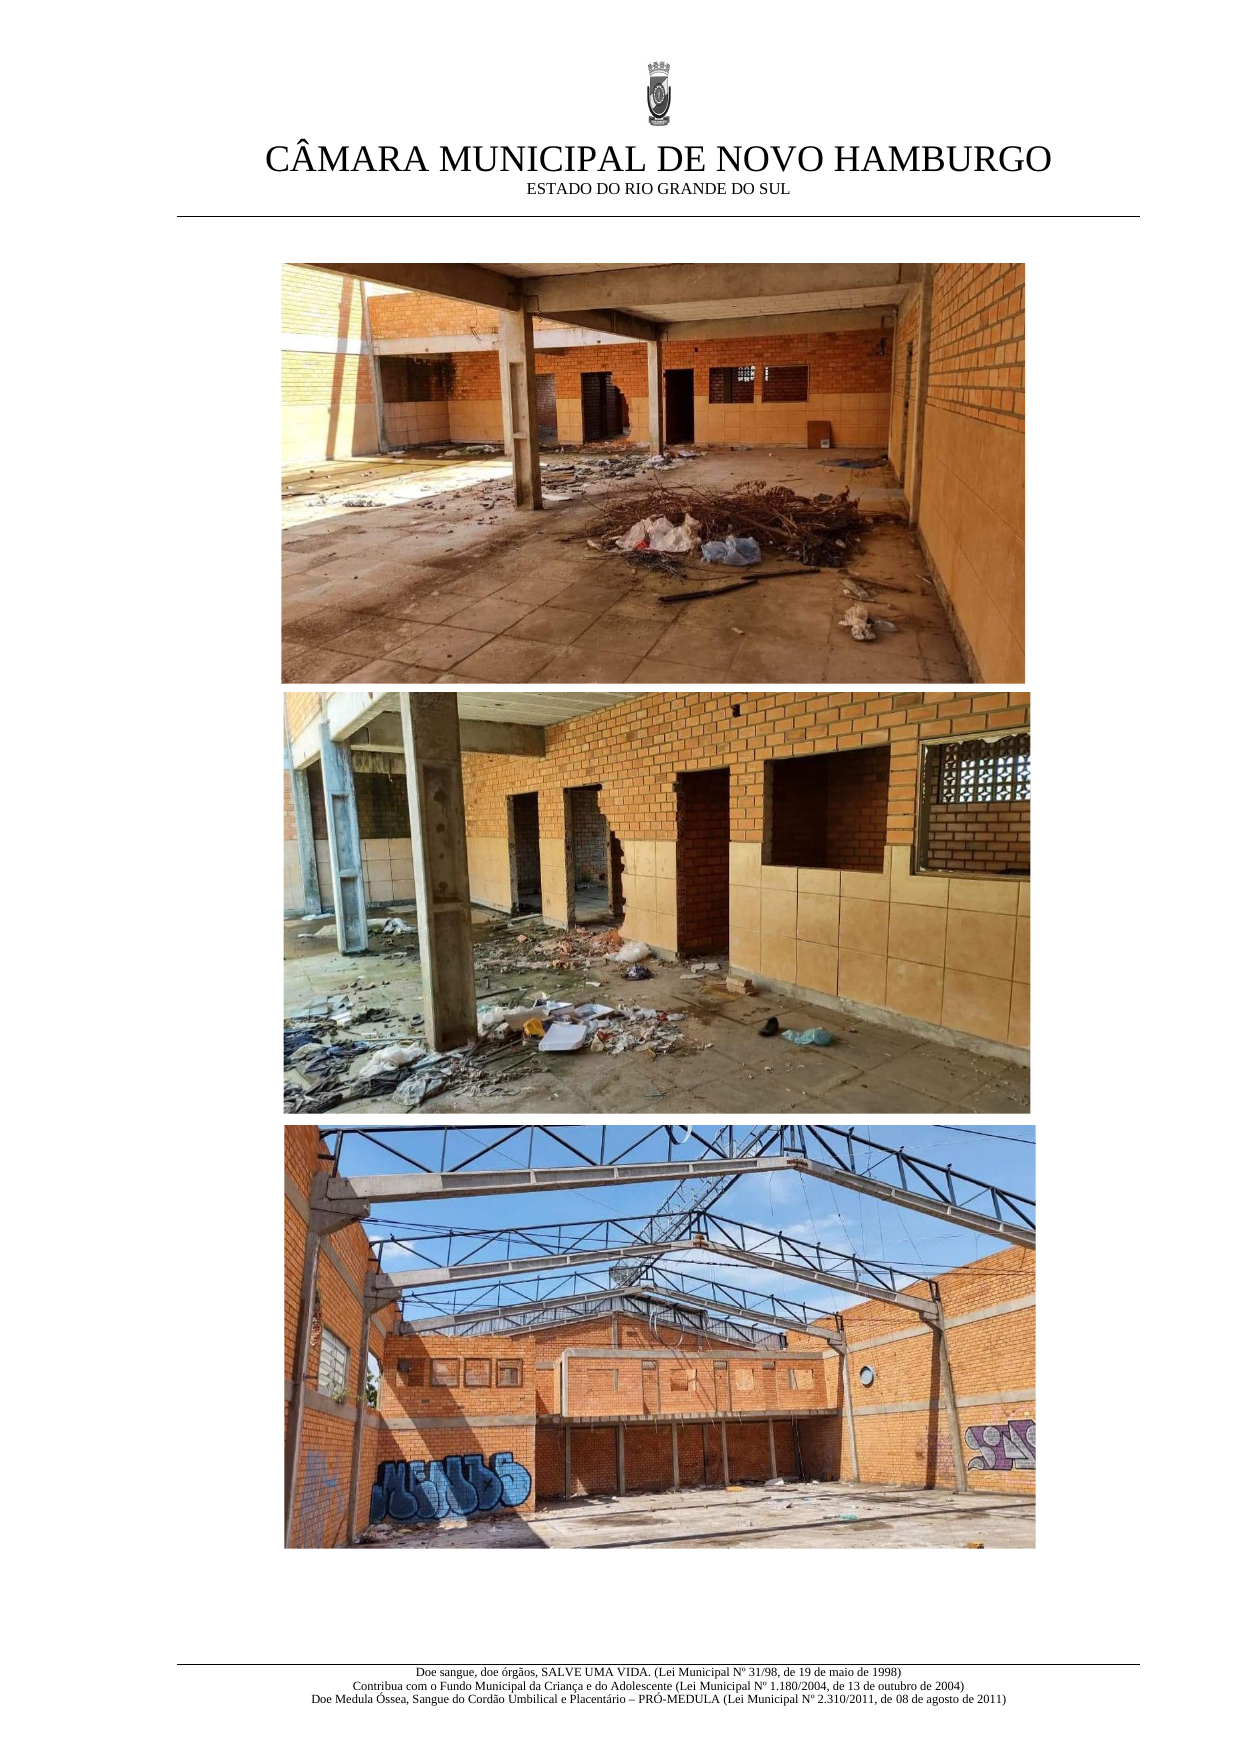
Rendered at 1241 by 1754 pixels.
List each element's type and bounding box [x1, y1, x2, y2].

picture [283, 692, 1031, 1114]
picture [281, 263, 1026, 684]
picture [284, 1125, 1036, 1549]
